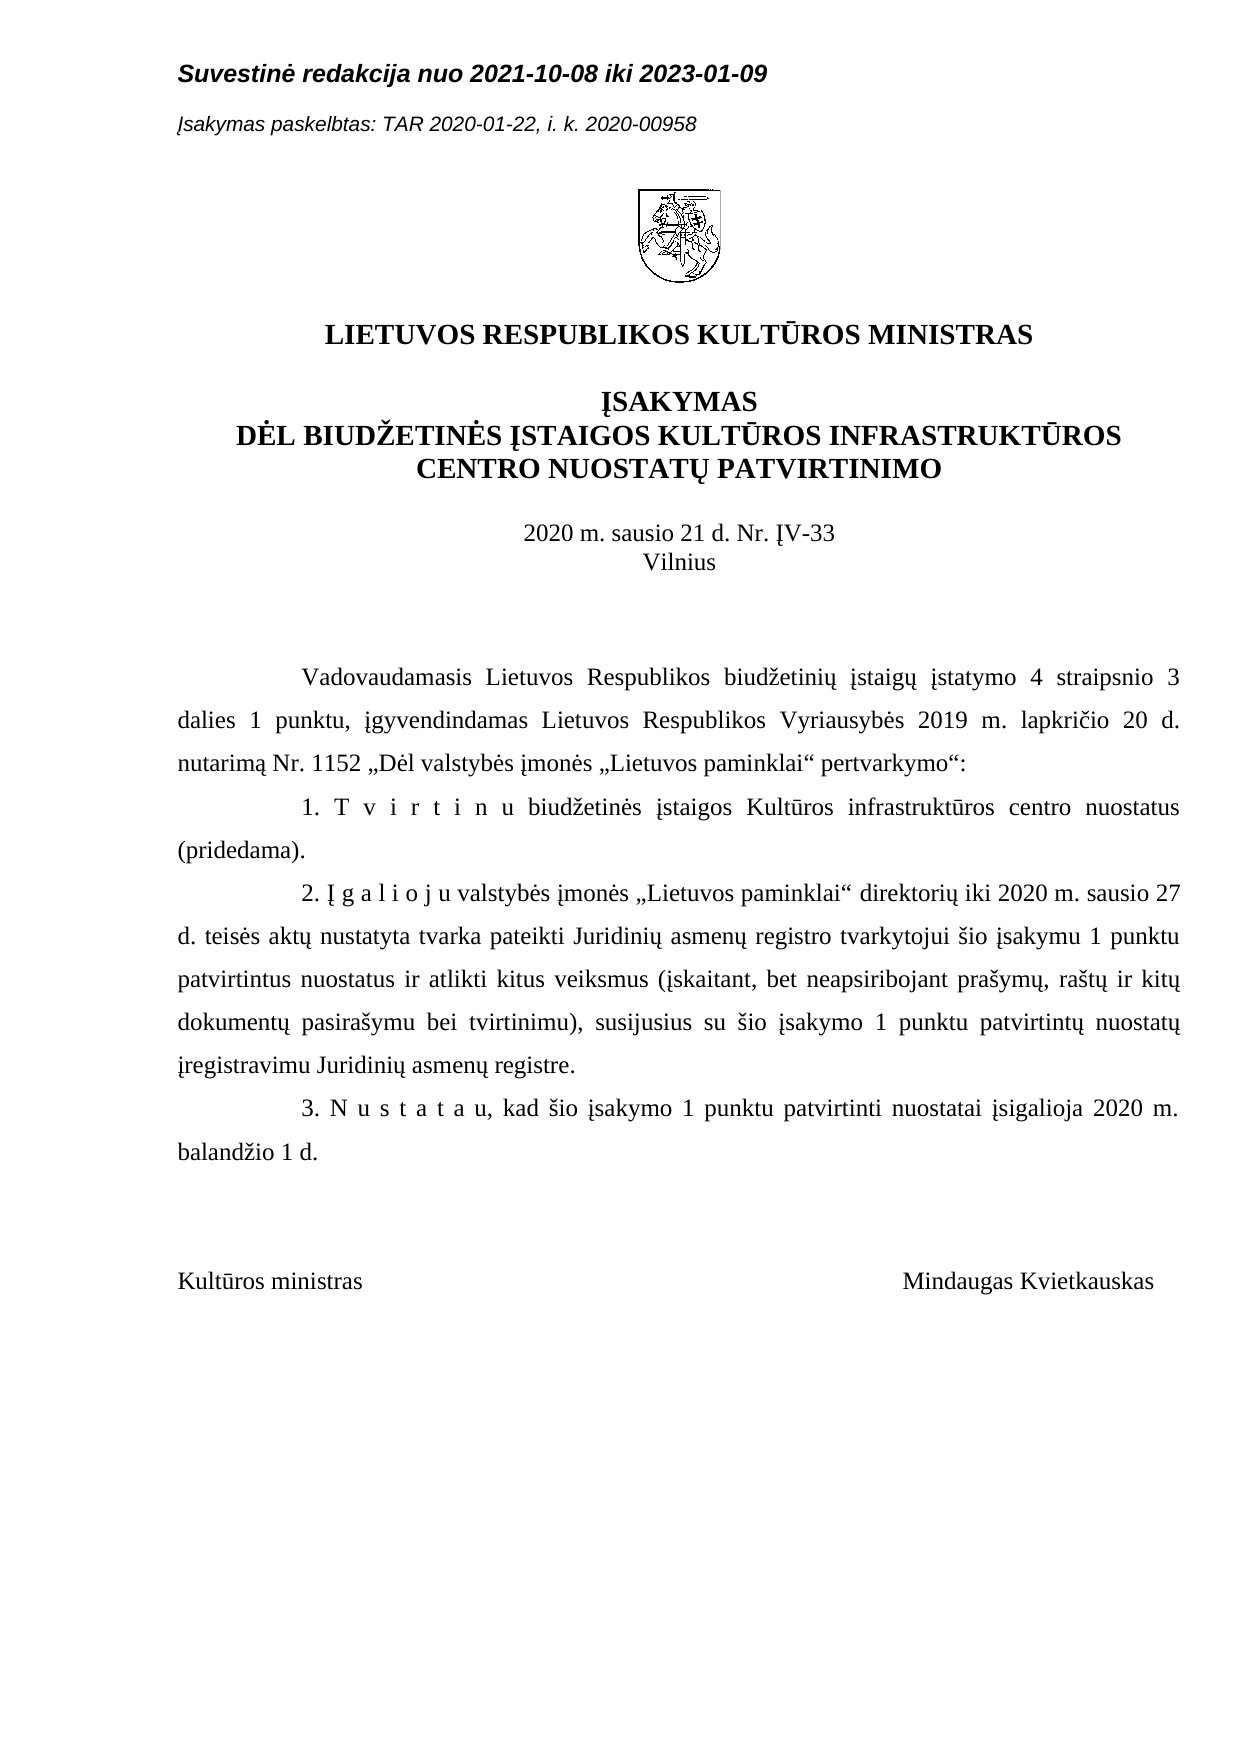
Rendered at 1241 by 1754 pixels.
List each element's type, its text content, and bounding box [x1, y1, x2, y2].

text 2. Į g a l i o j u valstybės įmonės „Lietuvos paminklai“ direktorių iki 2020 m. sausio 27 d. teisės aktų nustatyta tvarka pateikti Juridinių asmenų registro tvarkytojui šio įsakymu 1 punktu patvirtintus nuostatus ir atlikti kitus veiksmus (įskaitant, bet neapsiribojant prašymų, raštų ir kitų dokumentų pasirašymu bei tvirtinimu), susijusius su šio įsakymo 1 punktu patvirtintų nuostatų įregistravimu Juridinių asmenų registre. [177, 878, 1181, 1079]
text Suvestinė redakcija nuo 2021-10-08 iki 2023-01-09 [177, 59, 1181, 88]
text Vadovaudamasis Lietuvos Respublikos biudžetinių įstaigų įstatymo 4 straipsnio 3 dalies 1 punktu, įgyvendindamas Lietuvos Respublikos Vyriausybės 2019 m. lapkričio 20 d. nutarimą Nr. 1152 „Dėl valstybės įmonės „Lietuvos paminklai“ pertvarkymo“: [177, 662, 1181, 777]
text Vilnius [177, 547, 1181, 576]
text Kultūros ministras Mindaugas Kvietkauskas [177, 1266, 1181, 1295]
text Įsakymas paskelbtas: TAR 2020-01-22, i. k. 2020-00958 [177, 112, 1181, 136]
text 2020 m. sausio 21 d. Nr. ĮV-33 [177, 518, 1181, 547]
text LIETUVOS RESPUBLIKOS KULTŪROS MINISTRAS [177, 317, 1181, 351]
text 3. N u s t a t a u, kad šio įsakymo 1 punktu patvirtinti nuostatai įsigalioja 2020 m. balandžio 1 d. [177, 1093, 1181, 1165]
text ĮSAKYMAS [177, 384, 1181, 418]
text dėl BIUDŽETINĖS ĮSTAIGOS KULTŪROS INFRASTRUKTŪROS CENTRO NUOSTATŲ PATVIRTINIMO [177, 418, 1181, 485]
text 1. T v i r t i n u biudžetinės įstaigos Kultūros infrastruktūros centro nuostatus (pridedama). [177, 792, 1181, 863]
